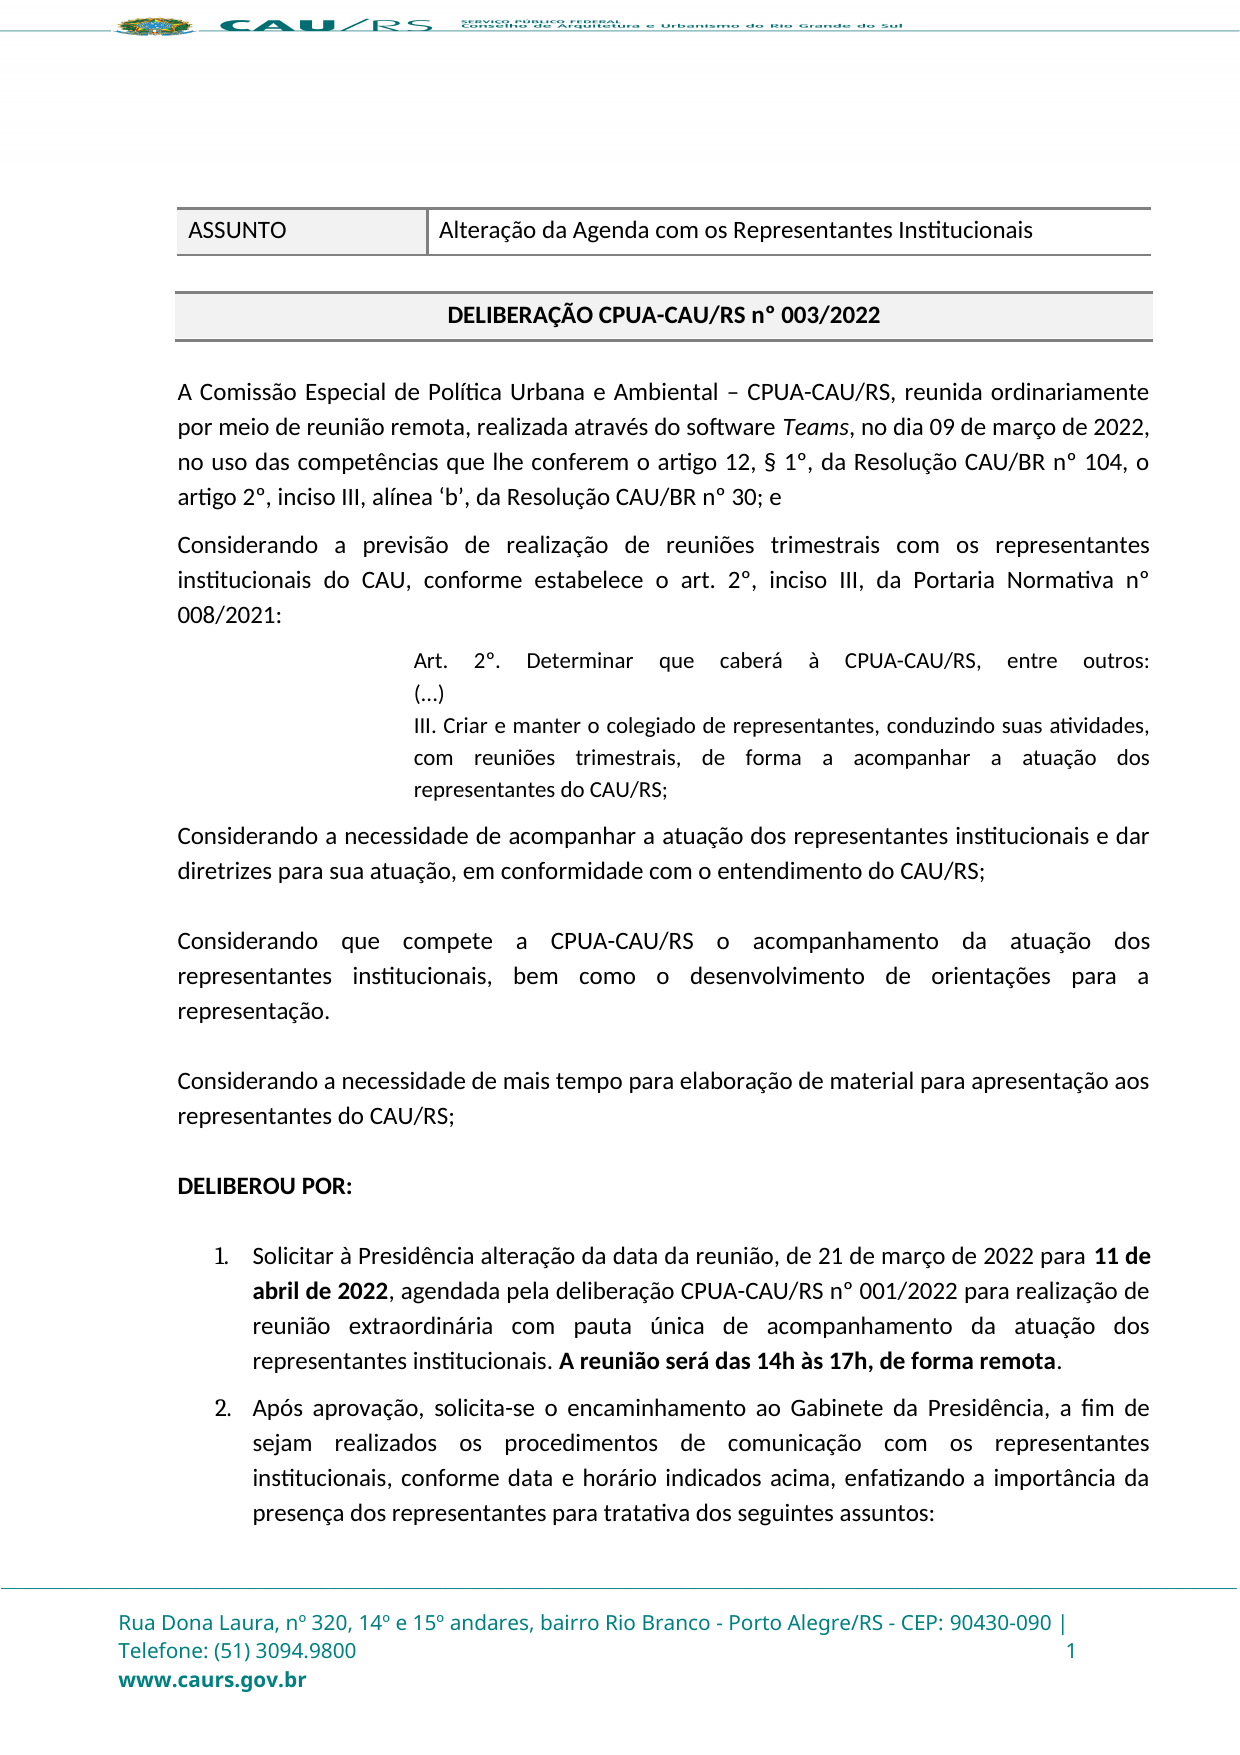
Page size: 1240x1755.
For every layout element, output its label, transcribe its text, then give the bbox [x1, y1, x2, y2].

text Considerando a necessidade de acompanhar a atuação dos representantes institucionais e dar diretrizes para sua atuação, em conformidade com o entendimento do CAU/RS; [177, 820, 1151, 886]
table_header ASSUNTO [177, 210, 426, 254]
table_header Alteração da Agenda com os Representantes Institucionais [429, 210, 1151, 254]
text Considerando a necessidade de mais tempo para elaboração de material para apresentação aos representantes do CAU/RS; [177, 1065, 1151, 1131]
table_header DELIBERAÇÃO CPUA-CAU/RS nº 003/2022 [175, 294, 1153, 338]
list Após aprovação, solicita-se o encaminhamento ao Gabinete da Presidência, a fim de sejam realizados os procedimentos de comunicação com os representantes institucionais, conforme data e horário indicados acima, enfatizando a importância da presença dos representantes para tratativa dos seguintes assuntos: [215, 1392, 1151, 1528]
text Art. 2º. Determinar que caberá à CPUA-CAU/RS, entre outros: (...) [413, 647, 1151, 707]
list Solicitar à Presidência alteração da data da reunião, de 21 de março de 2022 para 11 de abril de 2022, agendada pela deliberação CPUA-CAU/RS nº 001/2022 para realização de reunião extraordinária com pauta única de acompanhamento da atuação dos representantes institucionais. A reunião será das 14h às 17h, de forma remota. [215, 1240, 1151, 1376]
text III. Criar e manter o colegiado de representantes, conduzindo suas atividades, com reuniões trimestrais, de forma a acompanhar a atuação dos representantes do CAU/RS; [413, 711, 1151, 803]
text Considerando que compete a CPUA-CAU/RS o acompanhamento da atuação dos representantes institucionais, bem como o desenvolvimento de orientações para a representação. [177, 925, 1151, 1026]
text A Comissão Especial de Política Urbana e Ambiental – CPUA-CAU/RS, reunida ordinariamente por meio de reunião remota, realizada através do software Teams, no dia 09 de março de 2022, no uso das competências que lhe conferem o artigo 12, § 1º, da Resolução CAU/BR nº 104, o artigo 2º, inciso III, alínea ‘b’, da Resolução CAU/BR nº 30; e [177, 377, 1151, 512]
text Considerando a previsão de realização de reuniões trimestrais com os representantes institucionais do CAU, conforme estabelece o art. 2º, inciso III, da Portaria Normativa nº 008/2021: [177, 529, 1151, 629]
text DELIBEROU POR: [177, 1170, 1151, 1201]
